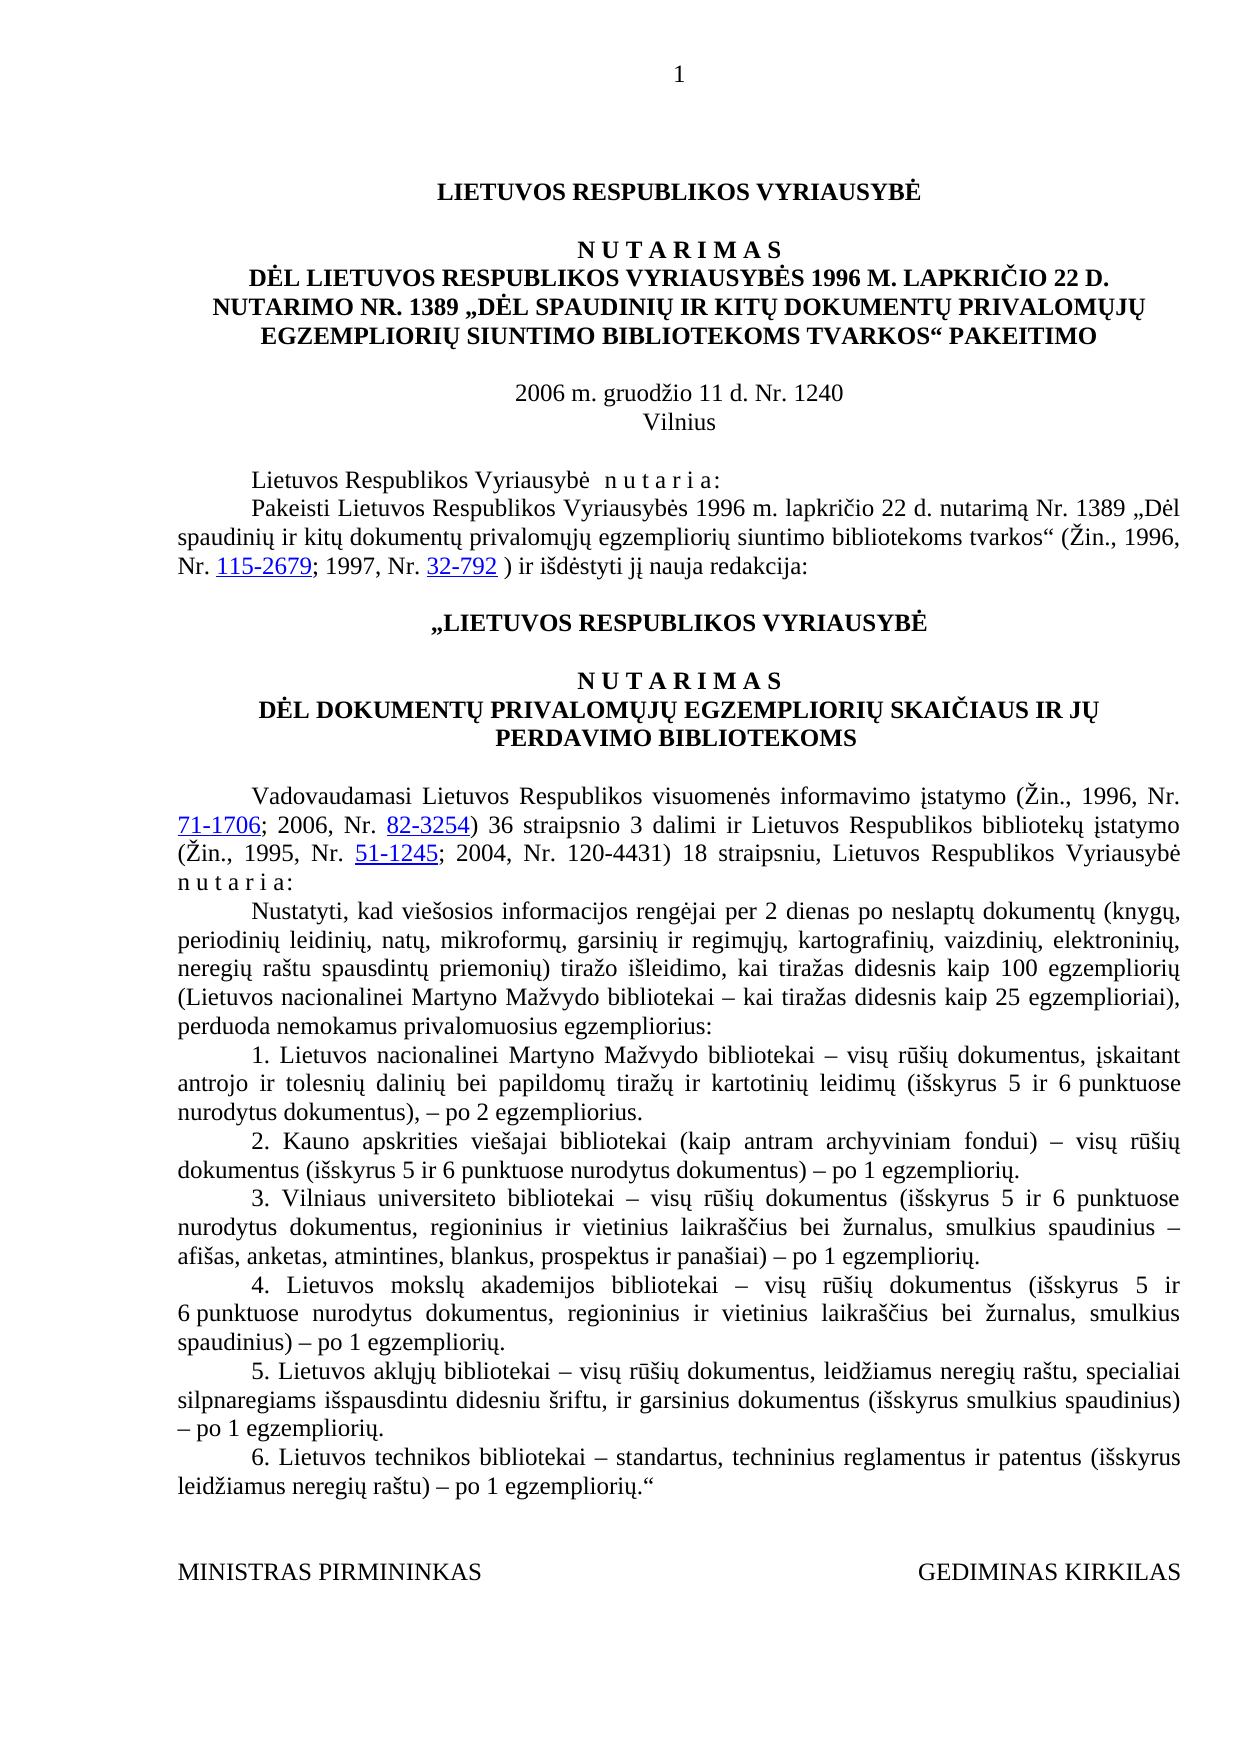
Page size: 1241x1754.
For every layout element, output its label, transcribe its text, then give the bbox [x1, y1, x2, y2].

text NUTARIMAS [177, 666, 1181, 695]
text N U T A R I M A S [177, 235, 1181, 263]
text Lietuvos Respublikos Vyriausybė nutaria: [177, 465, 1181, 493]
text Vadovaudamasi Lietuvos Respublikos visuomenės informavimo įstatymo (Žin., 1996, Nr. 71-1706; 2006, Nr. 82-3254) 36 straipsnio 3 dalimi ir Lietuvos Respublikos bibliotekų įstatymo (Žin., 1995, Nr. 51-1245; 2004, Nr. 120-4431) 18 straipsniu, Lietuvos Respublikos Vyriausybė nutaria: [177, 781, 1181, 896]
text Pakeisti Lietuvos Respublikos Vyriausybės 1996 m. lapkričio 22 d. nutarimą Nr. 1389 „Dėl spaudinių ir kitų dokumentų privalomųjų egzempliorių siuntimo bibliotekoms tvarkos“ (Žin., 1996, Nr. 115-2679; 1997, Nr. 32-792 ) ir išdėstyti jį nauja redakcija: [177, 493, 1181, 580]
text DĖL DOKUMENTŲ PRIVALOMŲJŲ EGZEMPLIORIŲ SKAIČIAUS IR JŲ PERDAVIMO BIBLIOTEKOMS [177, 695, 1181, 752]
text MINISTRAS PIRMININKAS GEDIMINAS KIRKILAS [177, 1557, 1181, 1586]
text „LIETUVOS RESPUBLIKOS VYRIAUSYBĖ [177, 608, 1181, 637]
text 6. Lietuvos technikos bibliotekai – standartus, techninius reglamentus ir patentus (išskyrus leidžiamus neregių raštu) – po 1 egzempliorių.“ [177, 1442, 1181, 1500]
text 4. Lietuvos mokslų akademijos bibliotekai – visų rūšių dokumentus (išskyrus 5 ir 6 punktuose nurodytus dokumentus, regioninius ir vietinius laikraščius bei žurnalus, smulkius spaudinius) – po 1 egzempliorių. [177, 1270, 1181, 1356]
text 2006 m. gruodžio 11 d. Nr. 1240 [177, 378, 1181, 407]
text 2. Kauno apskrities viešajai bibliotekai (kaip antram archyviniam fondui) – visų rūšių dokumentus (išskyrus 5 ir 6 punktuose nurodytus dokumentus) – po 1 egzempliorių. [177, 1126, 1181, 1183]
text LIETUVOS RESPUBLIKOS VYRIAUSYBĖ [177, 177, 1181, 206]
text 3. Vilniaus universiteto bibliotekai – visų rūšių dokumentus (išskyrus 5 ir 6 punktuose nurodytus dokumentus, regioninius ir vietinius laikraščius bei žurnalus, smulkius spaudinius – afišas, anketas, atmintines, blankus, prospektus ir panašiai) – po 1 egzempliorių. [177, 1183, 1181, 1270]
text 1. Lietuvos nacionalinei Martyno Mažvydo bibliotekai – visų rūšių dokumentus, įskaitant antrojo ir tolesnių dalinių bei papildomų tiražų ir kartotinių leidimų (išskyrus 5 ir 6 punktuose nurodytus dokumentus), – po 2 egzempliorius. [177, 1040, 1181, 1126]
text Nustatyti, kad viešosios informacijos rengėjai per 2 dienas po neslaptų dokumentų (knygų, periodinių leidinių, natų, mikroformų, garsinių ir regimųjų, kartografinių, vaizdinių, elektroninių, neregių raštu spausdintų priemonių) tiražo išleidimo, kai tiražas didesnis kaip 100 egzempliorių (Lietuvos nacionalinei Martyno Mažvydo bibliotekai – kai tiražas didesnis kaip 25 egzemplioriai), perduoda nemokamus privalomuosius egzempliorius: [177, 896, 1181, 1040]
text Vilnius [177, 407, 1181, 436]
text DĖL LIETUVOS RESPUBLIKOS VYRIAUSYBĖS 1996 M. LAPKRIČIO 22 D. NUTARIMO NR. 1389 „DĖL SPAUDINIŲ IR KITŲ DOKUMENTŲ PRIVALOMŲJŲ EGZEMPLIORIŲ SIUNTIMO BIBLIOTEKOMS TVARKOS“ PAKEITIMO [177, 263, 1181, 350]
text 5. Lietuvos aklųjų bibliotekai – visų rūšių dokumentus, leidžiamus neregių raštu, specialiai silpnaregiams išspausdintu didesniu šriftu, ir garsinius dokumentus (išskyrus smulkius spaudinius) – po 1 egzempliorių. [177, 1356, 1181, 1442]
